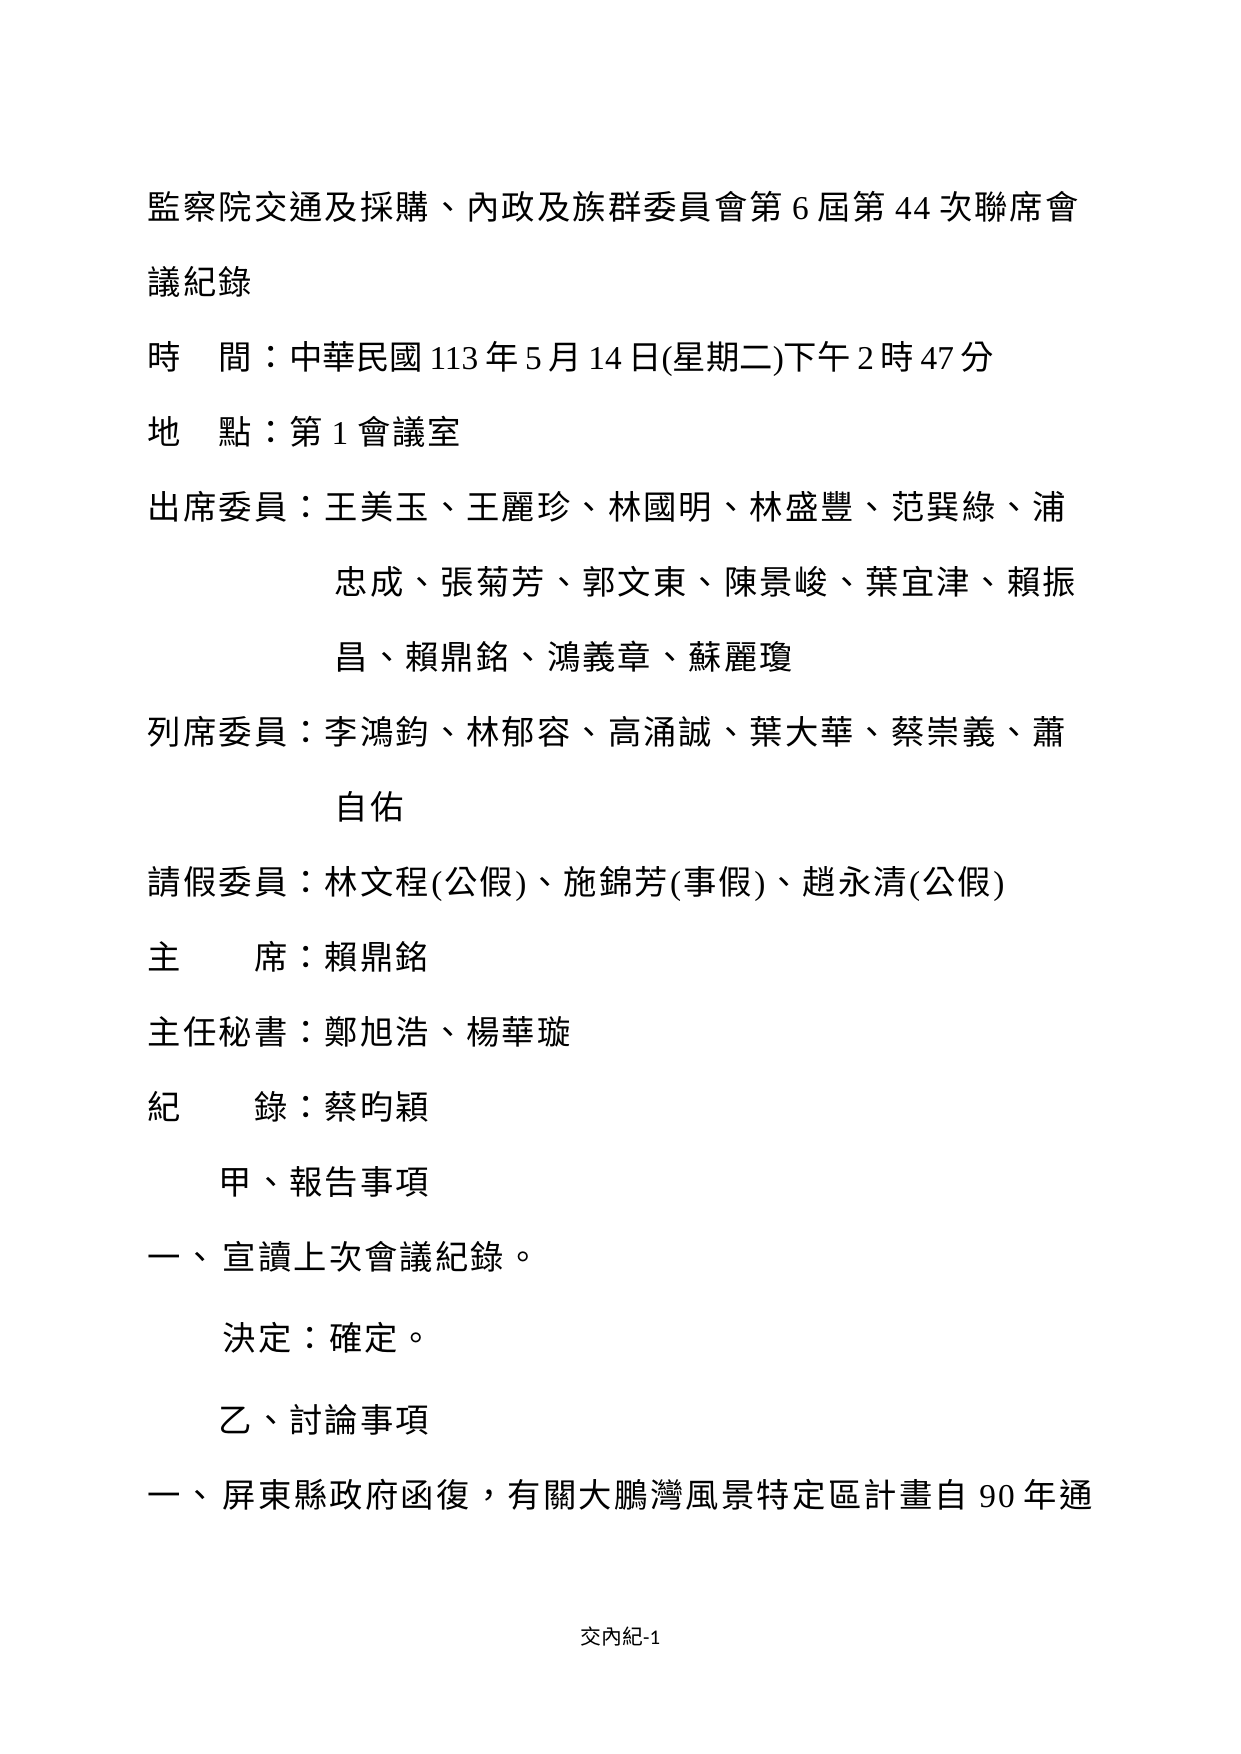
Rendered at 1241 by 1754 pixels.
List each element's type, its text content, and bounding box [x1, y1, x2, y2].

list 屏東縣政府函復，有關大鵬灣風景特定區計畫自90年通 [139, 1452, 1101, 1532]
list 宣讀上次會議紀錄。 [139, 1214, 1101, 1295]
text 地 點：第1會議室 [148, 393, 1092, 468]
text 列席委員：李鴻鈞、林郁容、高涌誠、葉大華、蔡崇義、蕭自佑 [148, 693, 1092, 843]
text 乙、討論事項 [139, 1378, 1101, 1452]
text 紀 錄：蔡昀穎 [148, 1068, 1092, 1143]
text 主 席：賴鼎銘 [148, 918, 1092, 993]
text 監察院交通及採購、內政及族群委員會第6屆第44次聯席會議紀錄 [139, 166, 1101, 318]
text 出席委員：王美玉、王麗珍、林國明、林盛豐、范巽綠、浦忠成、張菊芳、郭文東、陳景峻、葉宜津、賴振昌、賴鼎銘、鴻義章、蘇麗瓊 [148, 468, 1092, 693]
text 請假委員：林文程(公假)、施錦芳(事假)、趙永清(公假) [148, 843, 1092, 918]
text 主任秘書：鄭旭浩、楊華璇 [148, 993, 1092, 1068]
text 甲、報告事項 [148, 1143, 1092, 1214]
text 決定：確定。 [214, 1297, 1101, 1376]
text 時 間：中華民國113年5月14日(星期二)下午2時47分 [148, 318, 1092, 393]
